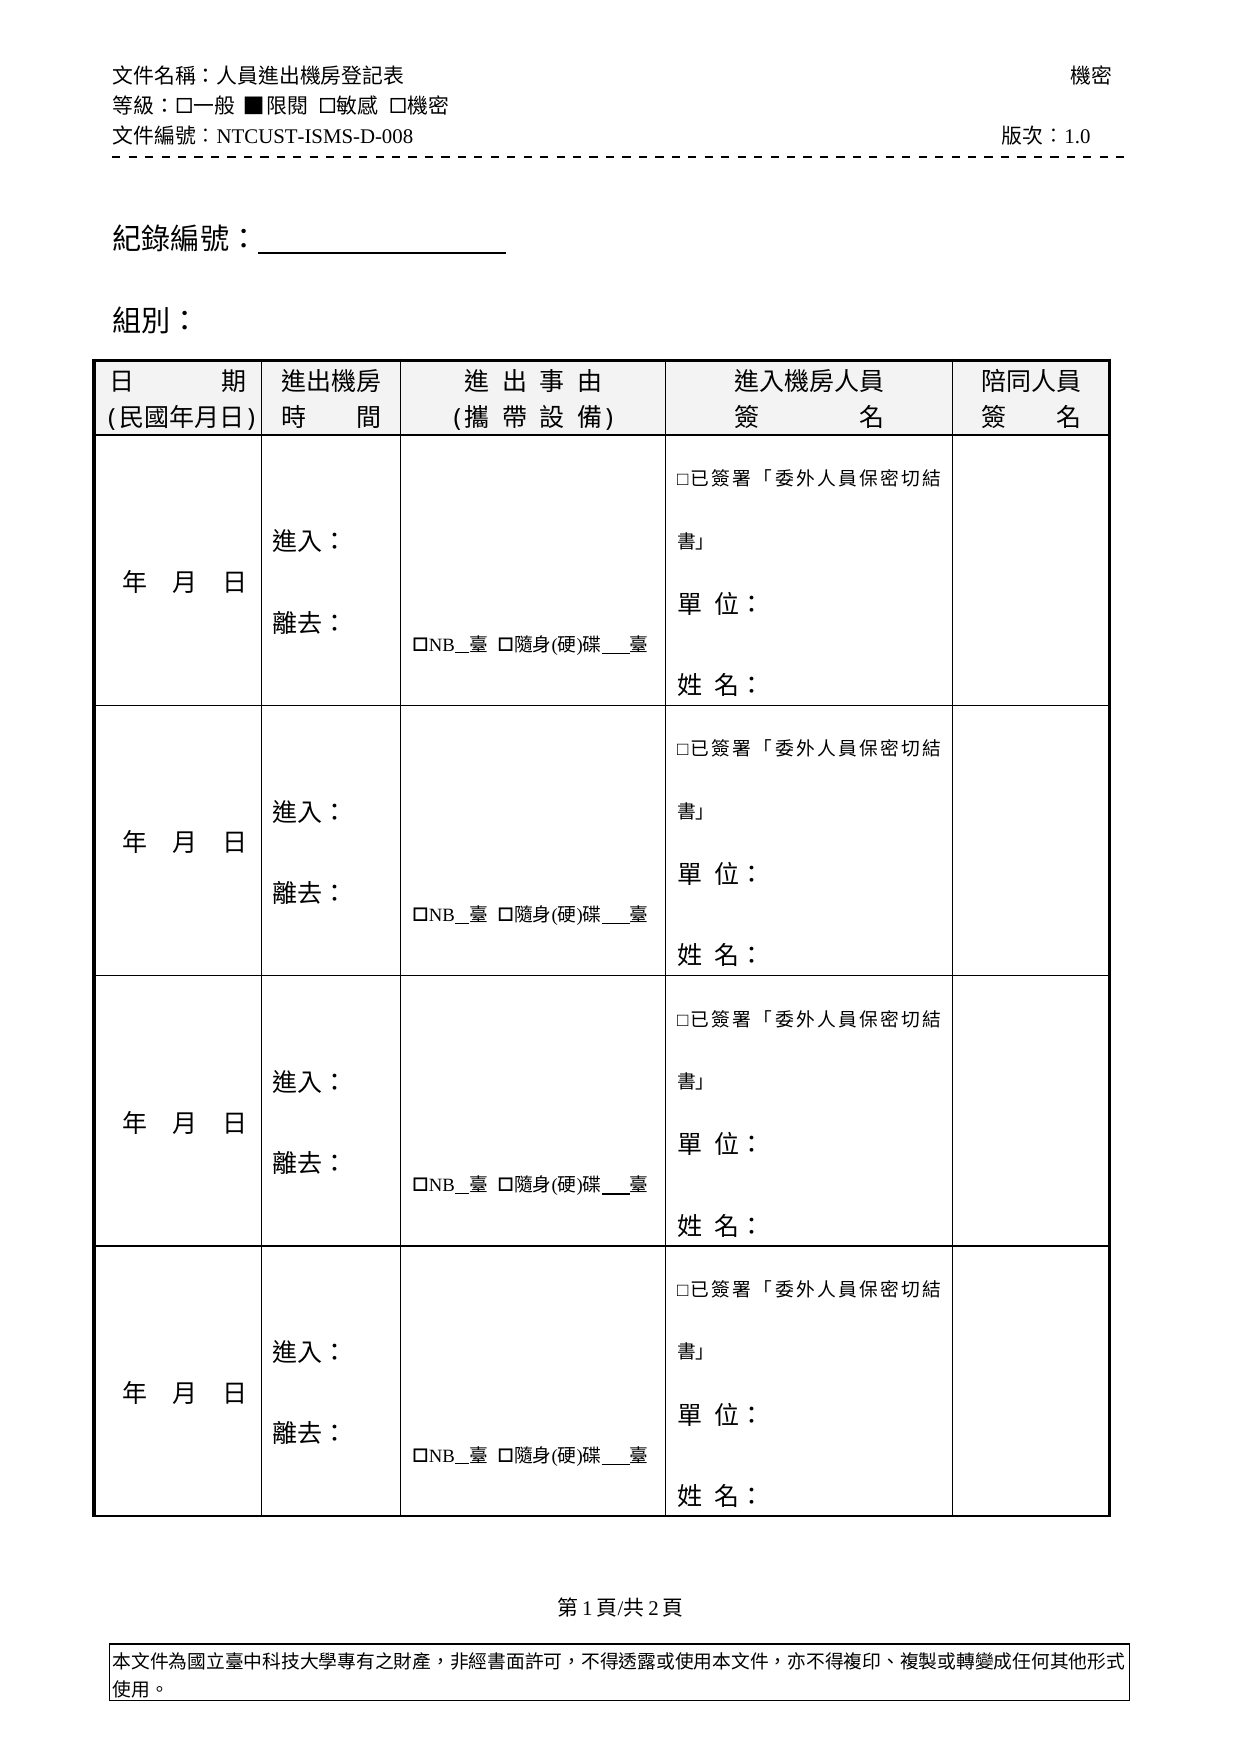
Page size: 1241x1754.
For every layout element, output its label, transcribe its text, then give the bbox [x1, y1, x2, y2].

table_header 進 出 事 由 (攜 帶 設 備) [401, 362, 665, 434]
text 紀錄編號： [112, 195, 1128, 258]
table_cell 年 月 日 [96, 1247, 261, 1515]
text 組別： [112, 297, 1128, 340]
table_cell [953, 436, 1108, 704]
table_cell □已簽署「委外人員保密切結書」 單 位： 姓 名： [666, 976, 952, 1245]
table_cell 年 月 日 [96, 976, 261, 1245]
table_cell [953, 706, 1108, 975]
table_cell □已簽署「委外人員保密切結書」 單 位： 姓 名： [666, 436, 952, 704]
table_cell □已簽署「委外人員保密切結書」 單 位： 姓 名： [666, 1247, 952, 1515]
table_header 進出機房 時 間 [262, 362, 400, 434]
table_cell [953, 976, 1108, 1245]
table_header 進入機房人員 簽 名 [666, 362, 952, 434]
table_cell 年 月 日 [96, 436, 261, 704]
table_cell □已簽署「委外人員保密切結書」 單 位： 姓 名： [666, 706, 952, 975]
table_header 日 期 (民國年月日) [96, 362, 261, 434]
table_cell NB 臺 隨身(硬)碟 臺 [401, 706, 665, 975]
table_cell 進入： 離去： [262, 1247, 400, 1515]
table_cell 進入： 離去： [262, 436, 400, 704]
table_cell 年 月 日 [96, 706, 261, 975]
table_cell NB 臺 隨身(硬)碟 臺 [401, 1247, 665, 1515]
table_cell [953, 1247, 1108, 1515]
table_cell 進入： 離去： [262, 976, 400, 1245]
table_cell NB 臺 隨身(硬)碟 臺 [401, 976, 665, 1245]
table_cell NB 臺 隨身(硬)碟 臺 [401, 436, 665, 704]
table_cell 進入： 離去： [262, 706, 400, 975]
table_header 陪同人員 簽 名 [953, 362, 1108, 434]
